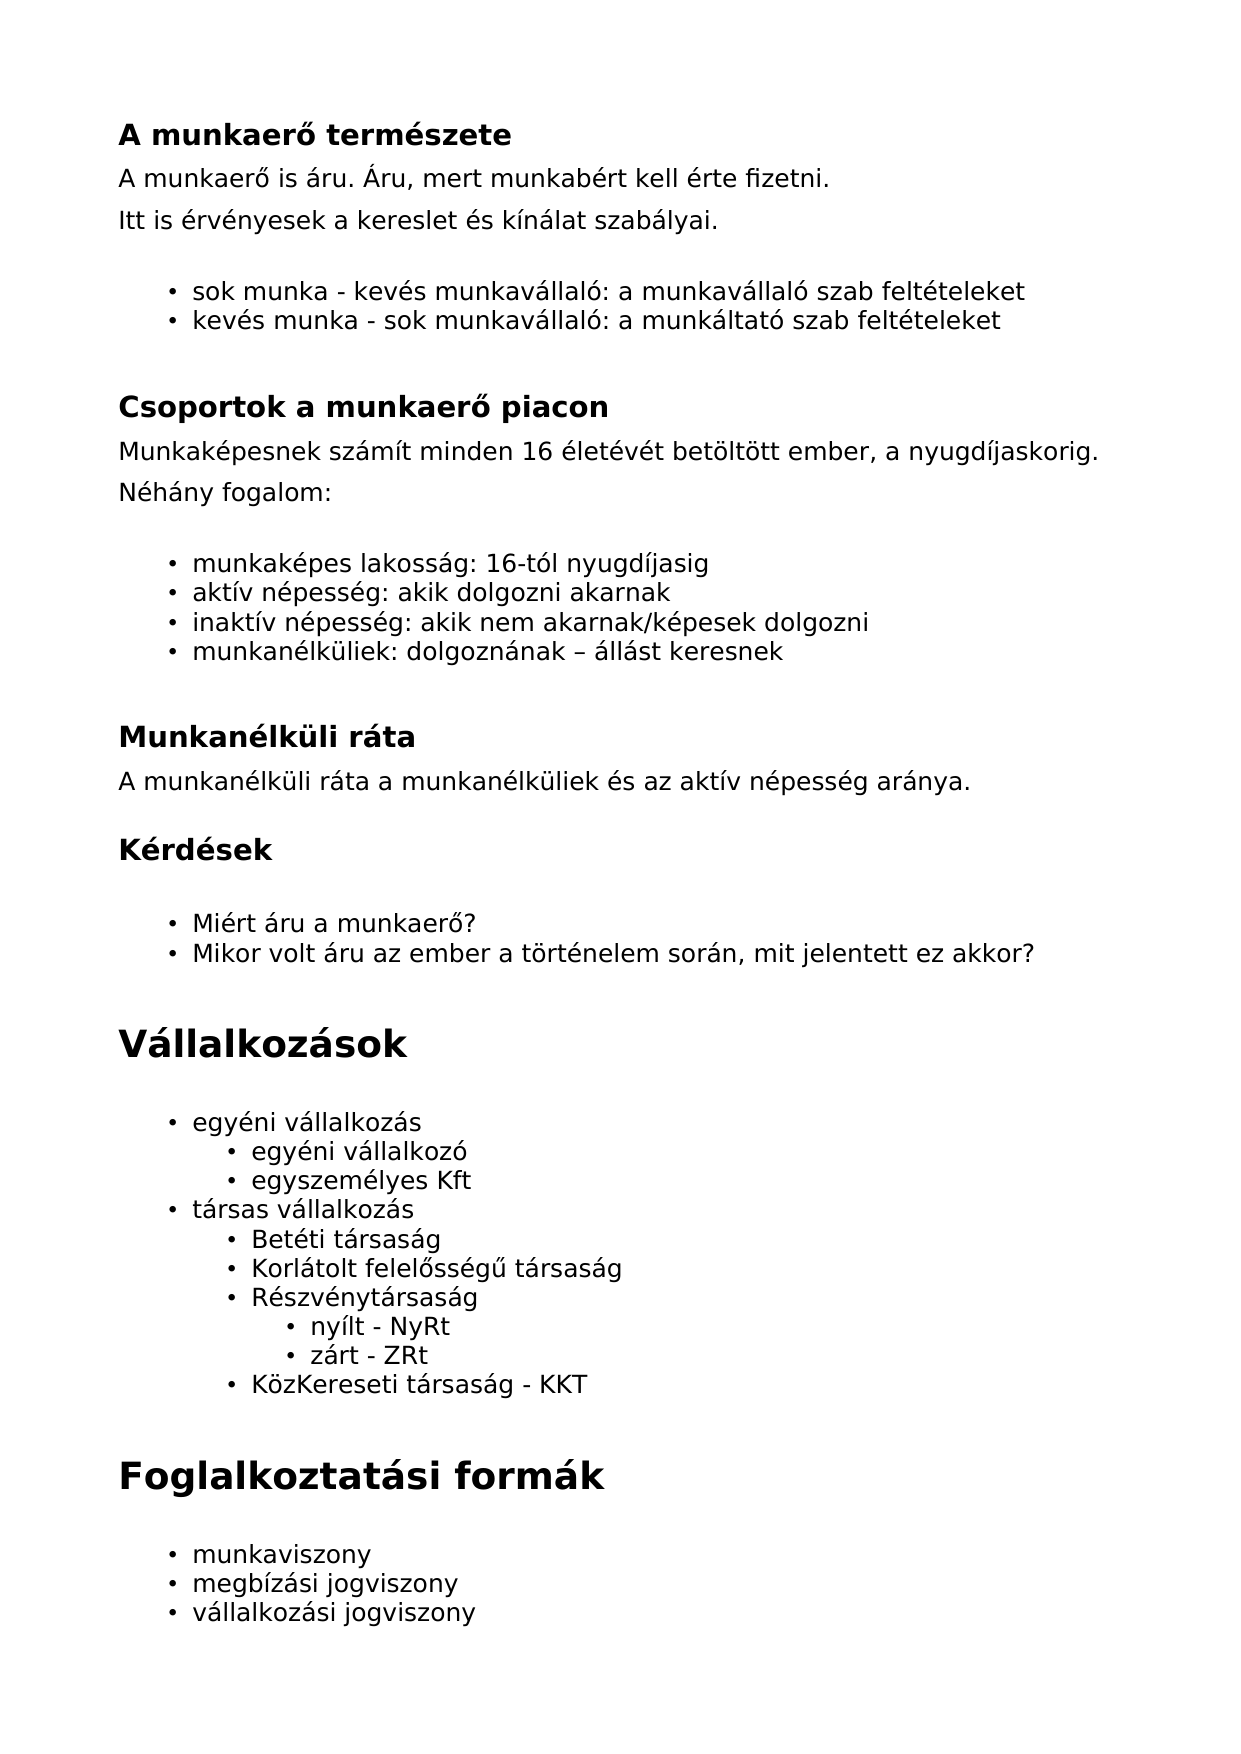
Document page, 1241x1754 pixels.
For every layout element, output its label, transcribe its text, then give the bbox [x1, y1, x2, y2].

list Betéti társaság [236, 1225, 1122, 1254]
text A munkaerő is áru. Áru, mert munkabért kell érte fizetni. [118, 164, 1122, 194]
subtitle Foglalkoztatási formák [118, 1454, 1122, 1498]
list Mikor volt áru az ember a történelem során, mit jelentett ez akkor? [177, 939, 1122, 968]
list egyszemélyes Kft [236, 1166, 1122, 1196]
subtitle Munkanélküli ráta [118, 721, 1122, 754]
list Részvénytársaság [236, 1283, 1122, 1312]
list munkanélküliek: dolgoznának – állást keresnek [177, 637, 1122, 666]
subtitle Csoportok a munkaerő piacon [118, 390, 1122, 424]
list egyéni vállalkozás [177, 1108, 1122, 1137]
list vállalkozási jogviszony [177, 1598, 1122, 1627]
subtitle Vállalkozások [118, 1022, 1122, 1066]
subtitle A munkaerő természete [118, 118, 1122, 152]
list nyílt - NyRt [295, 1312, 1122, 1341]
list zárt - ZRt [295, 1341, 1122, 1371]
list megbízási jogviszony [177, 1569, 1122, 1598]
list sok munka - kevés munkavállaló: a munkavállaló szab feltételeket [177, 277, 1122, 307]
list társas vállalkozás [177, 1196, 1122, 1225]
list KözKereseti társaság - KKT [236, 1371, 1122, 1400]
list kevés munka - sok munkavállaló: a munkáltató szab feltételeket [177, 307, 1122, 336]
text Itt is érvényesek a kereslet és kínálat szabályai. [118, 206, 1122, 235]
list munkaviszony [177, 1540, 1122, 1569]
list Korlátolt felelősségű társaság [236, 1254, 1122, 1283]
list aktív népesség: akik dolgozni akarnak [177, 579, 1122, 608]
list Miért áru a munkaerő? [177, 910, 1122, 939]
list munkaképes lakosság: 16-tól nyugdíjasig [177, 549, 1122, 579]
list inaktív népesség: akik nem akarnak/képesek dolgozni [177, 608, 1122, 637]
text Munkaképesnek számít minden 16 életévét betöltött ember, a nyugdíjaskorig. [118, 437, 1122, 466]
text A munkanélküli ráta a munkanélküliek és az aktív népesség aránya. [118, 767, 1122, 796]
list egyéni vállalkozó [236, 1137, 1122, 1166]
text Néhány fogalom: [118, 478, 1122, 507]
subtitle Kérdések [118, 834, 1122, 868]
